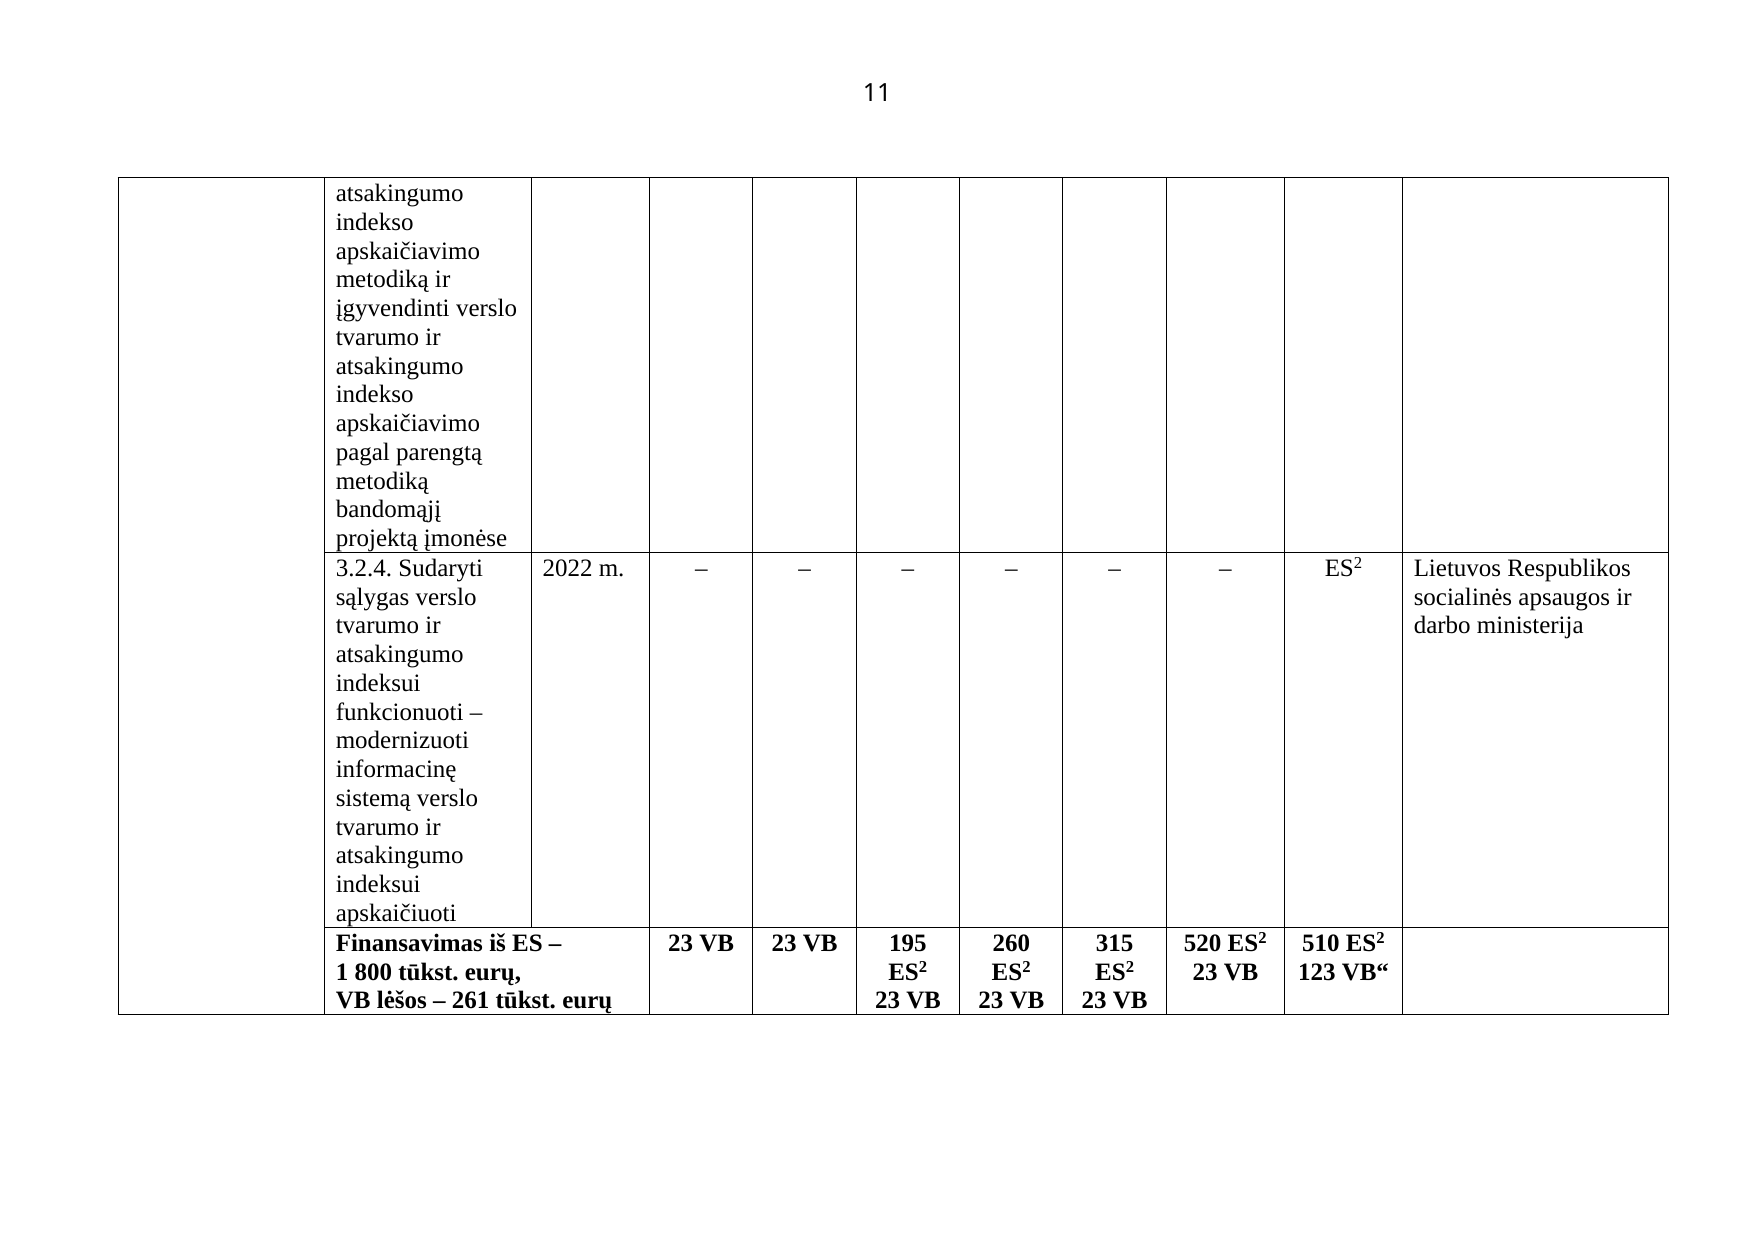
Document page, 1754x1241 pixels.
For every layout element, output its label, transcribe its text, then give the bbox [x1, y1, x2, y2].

table_cell [119, 178, 324, 1014]
table_cell atsakingumo indekso apskaičiavimo metodiką ir įgyvendinti verslo tvarumo ir atsakingumo indekso apskaičiavimo pagal parengtą metodiką bandomąjį projektą įmonėse [325, 178, 531, 552]
table_cell [1403, 928, 1668, 1014]
table_cell 510 ES2 123 VB“ [1285, 928, 1402, 1014]
table_cell 3.2.4. Sudaryti sąlygas verslo tvarumo ir atsakingumo indeksui funkcionuoti – modernizuoti informacinę sistemą verslo tvarumo ir atsakingumo indeksui apskaičiuoti [325, 553, 531, 927]
table_cell [753, 178, 856, 552]
table_cell [857, 178, 959, 552]
table_cell 195 ES2 23 VB [857, 928, 959, 1014]
table_cell 260 ES2 23 VB [960, 928, 1062, 1014]
table_cell Lietuvos Respublikos socialinės apsaugos ir darbo ministerija [1403, 553, 1668, 927]
table_cell – [960, 553, 1062, 927]
table_cell [960, 178, 1062, 552]
table_cell [1063, 178, 1166, 552]
table_cell 23 VB [650, 928, 752, 1014]
table_cell [532, 178, 649, 552]
table_cell 520 ES2 23 VB [1167, 928, 1284, 1014]
table_cell [650, 178, 752, 552]
table_cell – [753, 553, 856, 927]
table_cell [1285, 178, 1402, 552]
table_cell 2022 m. [532, 553, 649, 927]
table_cell ES2 [1285, 553, 1402, 927]
table_cell [1403, 178, 1668, 552]
table_cell 315 ES2 23 VB [1063, 928, 1166, 1014]
table_cell – [857, 553, 959, 927]
table_cell – [650, 553, 752, 927]
table_cell [1167, 178, 1284, 552]
table_cell – [1063, 553, 1166, 927]
table_cell 23 VB [753, 928, 856, 1014]
table_cell – [1167, 553, 1284, 927]
table_cell Finansavimas iš ES – 1 800 tūkst. eurų, VB lėšos – 261 tūkst. eurų [325, 928, 649, 1014]
